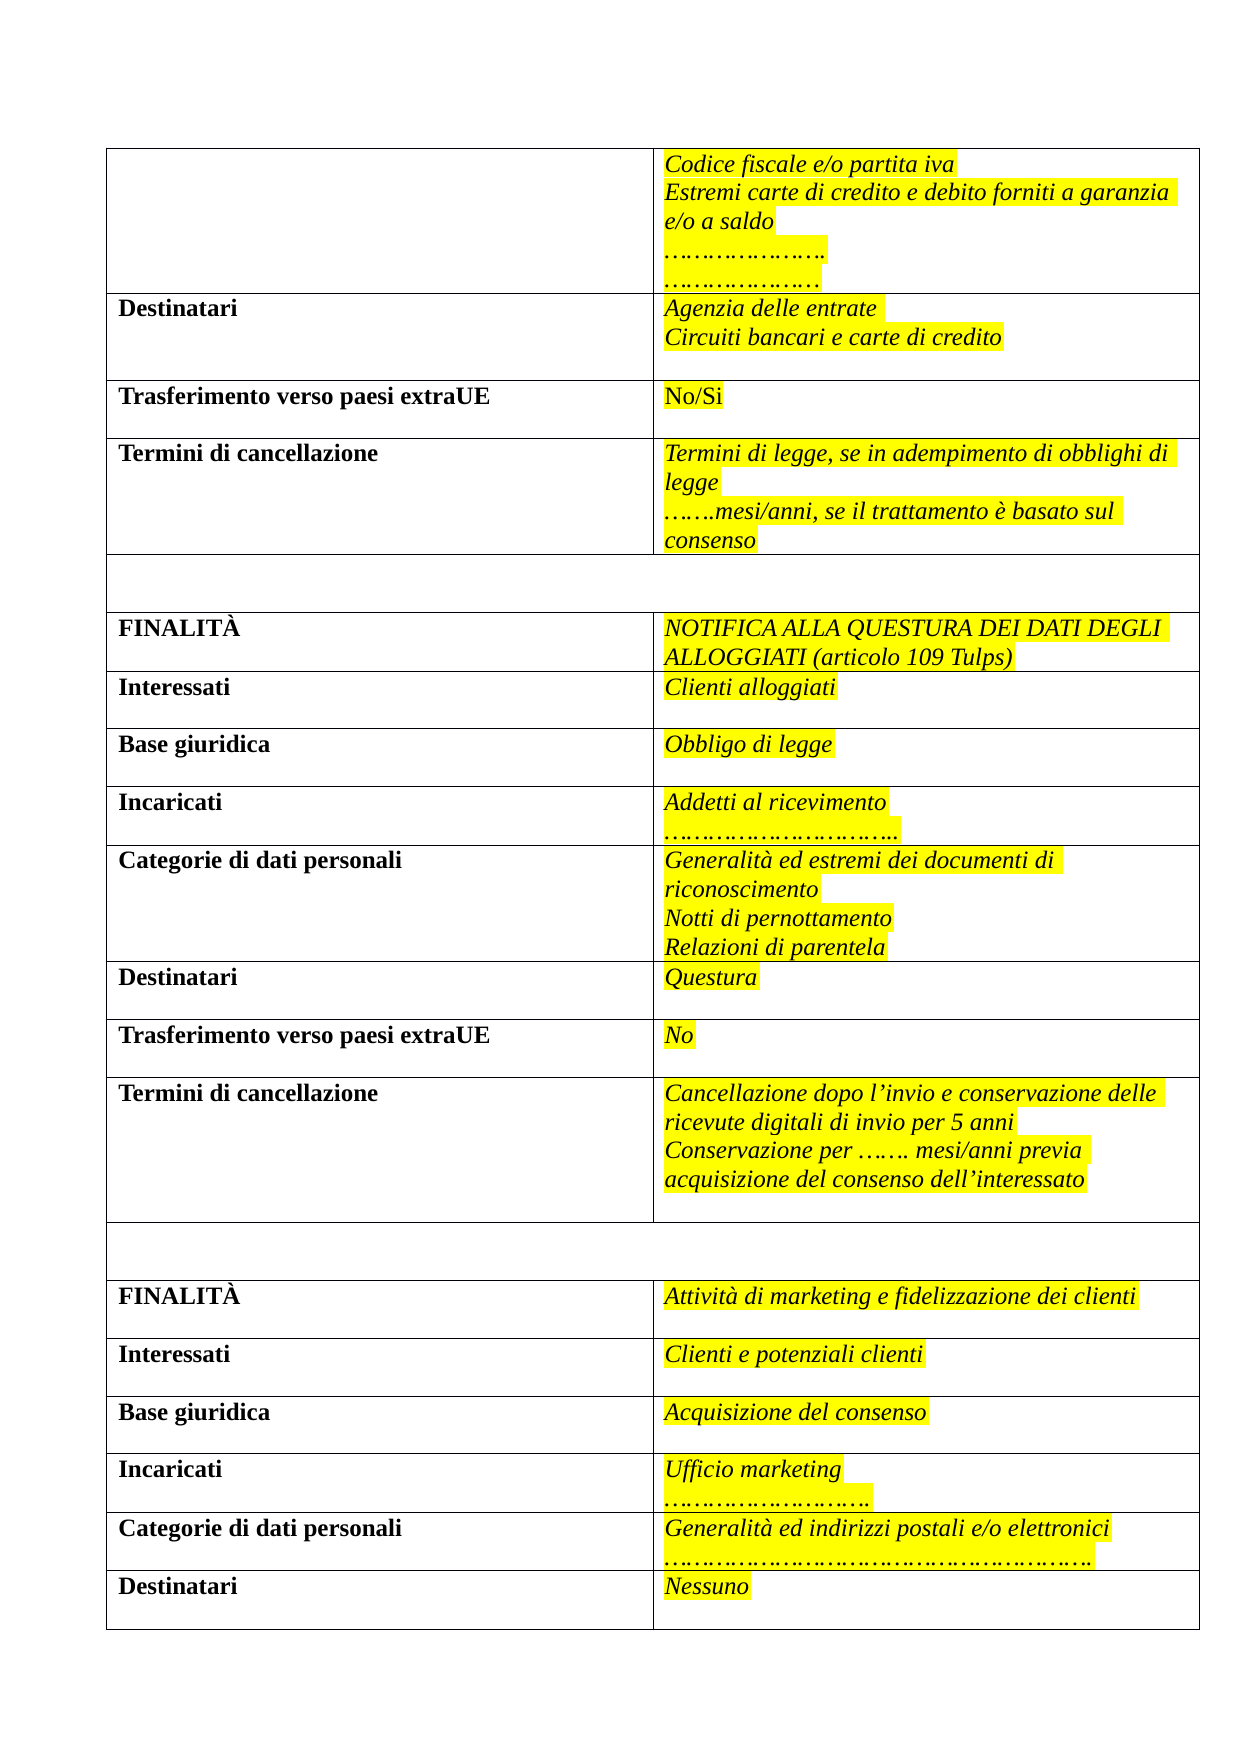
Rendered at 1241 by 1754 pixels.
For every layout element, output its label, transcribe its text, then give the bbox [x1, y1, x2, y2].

table_cell Destinatari [107, 962, 653, 1019]
table_cell Clienti e potenziali clienti [654, 1339, 1199, 1396]
table_cell Cancellazione dopo l’invio e conservazione delle ricevute digitali di invio per 5 anni Conservazione per ……. mesi/anni previa acquisizione del consenso dell’interessato [654, 1078, 1199, 1222]
table_cell [107, 1223, 1199, 1280]
table_cell Addetti al ricevimento ………………………….. [654, 787, 1199, 844]
table_cell Clienti alloggiati [654, 672, 1199, 728]
table_cell Attività di marketing e fidelizzazione dei clienti [654, 1281, 1199, 1338]
table_cell Interessati [107, 1339, 653, 1396]
table_cell Base giuridica [107, 729, 653, 786]
table_cell Trasferimento verso paesi extraUE [107, 381, 653, 437]
table_cell Destinatari [107, 1571, 653, 1629]
table_cell Codice fiscale e/o partita iva Estremi carte di credito e debito forniti a garanzia e/o a saldo …………………. ………………… [654, 149, 1199, 292]
table_cell Obbligo di legge [654, 729, 1199, 786]
table_cell Nessuno [654, 1571, 1199, 1629]
table_cell Questura [654, 962, 1199, 1019]
table_cell [107, 555, 1199, 612]
table_cell Termini di cancellazione [107, 439, 653, 553]
table_cell Generalità ed estremi dei documenti di riconoscimento Notti di pernottamento Relazioni di parentela [654, 846, 1199, 961]
table_cell Trasferimento verso paesi extraUE [107, 1020, 653, 1077]
table_cell Categorie di dati personali [107, 846, 653, 961]
table_cell Ufficio marketing ………………………. [654, 1454, 1199, 1512]
table_cell Agenzia delle entrate Circuiti bancari e carte di credito [654, 294, 1199, 380]
table_cell [107, 149, 653, 292]
table_cell FINALITÀ [107, 613, 653, 671]
table_cell Interessati [107, 672, 653, 728]
table_cell NOTIFICA ALLA QUESTURA DEI DATI DEGLI ALLOGGIATI (articolo 109 Tulps) [654, 613, 1199, 671]
table_cell No [654, 1020, 1199, 1077]
table_cell FINALITÀ [107, 1281, 653, 1338]
table_cell Incaricati [107, 787, 653, 844]
table_cell No/Si [654, 381, 1199, 437]
table_cell Destinatari [107, 294, 653, 380]
table_cell Categorie di dati personali [107, 1513, 653, 1570]
table_cell Incaricati [107, 1454, 653, 1512]
table_cell Termini di legge, se in adempimento di obblighi di legge …….mesi/anni, se il trattamento è basato sul consenso [654, 439, 1199, 553]
table_cell Generalità ed indirizzi postali e/o elettronici …………………………………………………. [654, 1513, 1199, 1570]
table_cell Base giuridica [107, 1397, 653, 1453]
table_cell Acquisizione del consenso [654, 1397, 1199, 1453]
table_cell Termini di cancellazione [107, 1078, 653, 1222]
